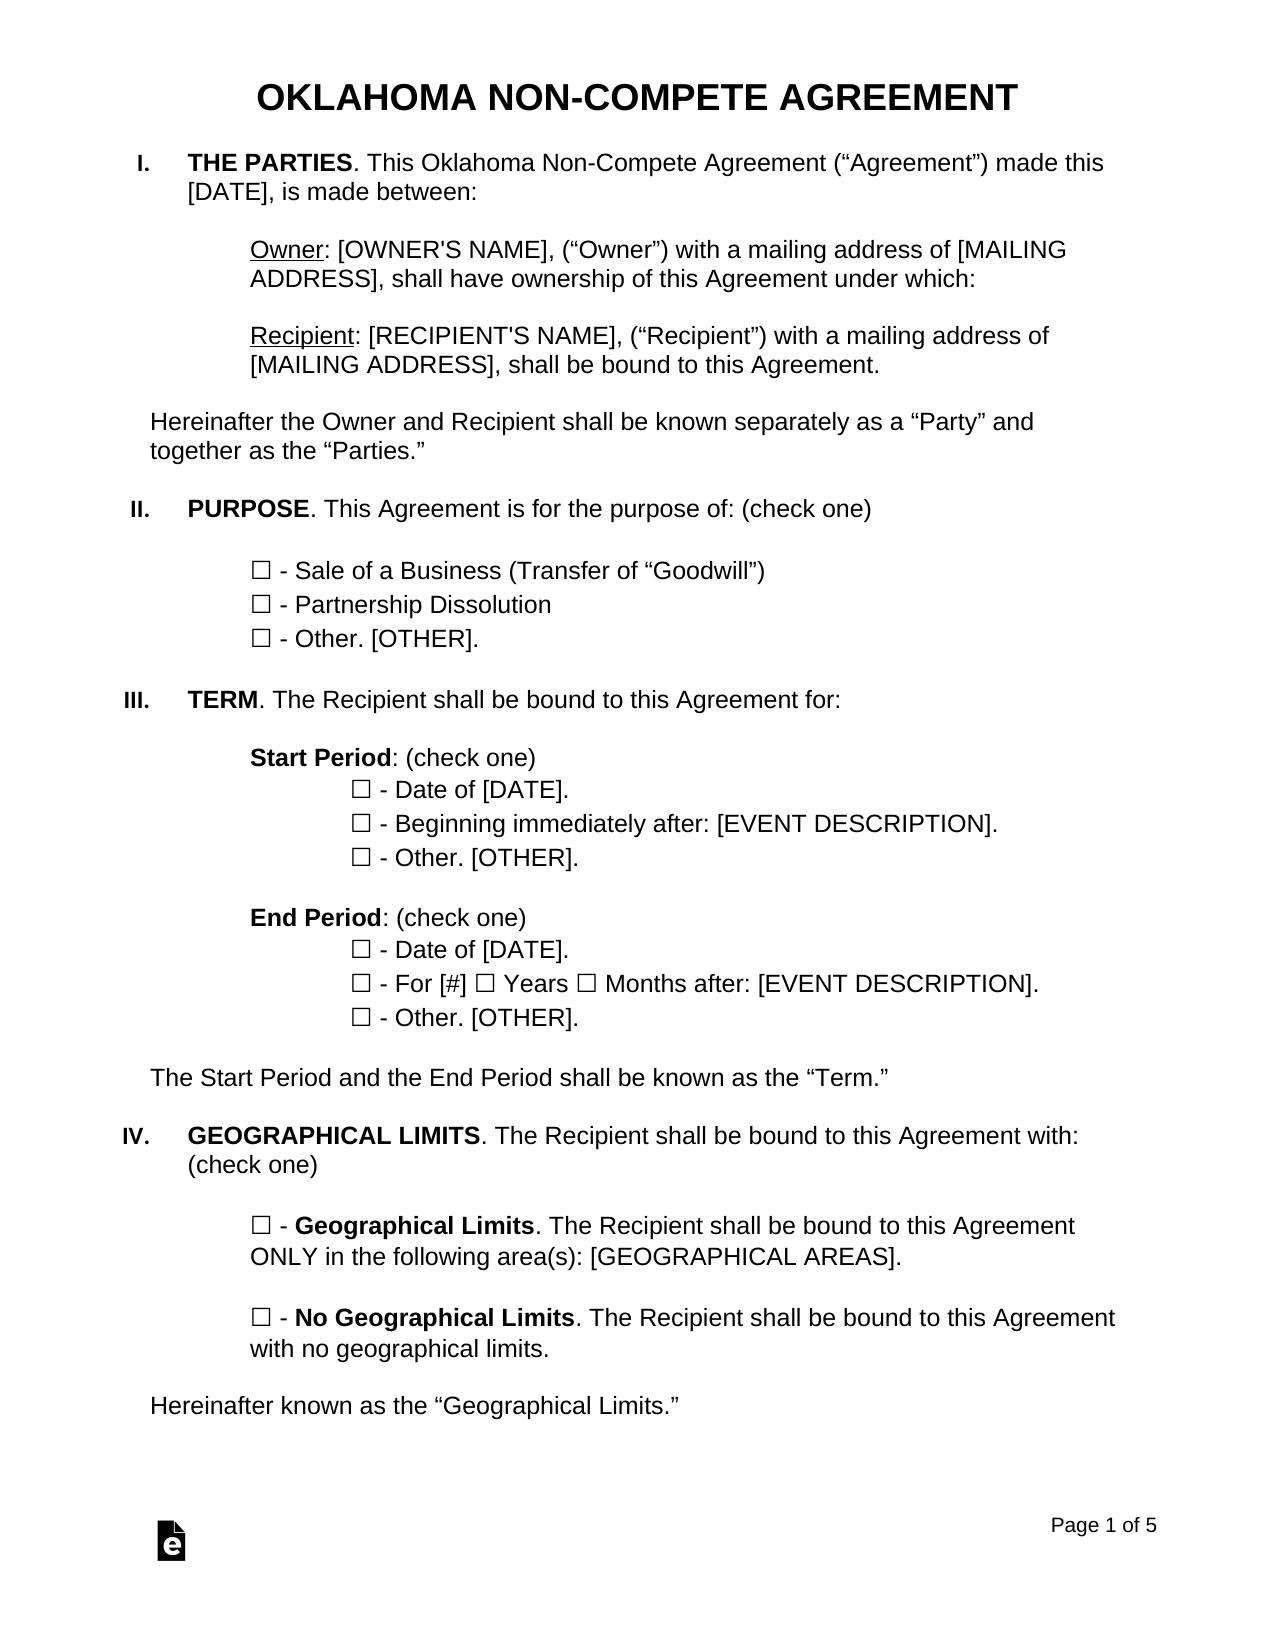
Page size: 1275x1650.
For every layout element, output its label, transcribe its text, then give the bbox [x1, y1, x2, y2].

text ☐ - For [#] ☐ Years ☐ Months after: [EVENT DESCRIPTION]. [350, 966, 1125, 1000]
text ☐ - Beginning immediately after: [EVENT DESCRIPTION]. [350, 806, 1125, 840]
text ☐ - Date of [DATE]. [350, 772, 1125, 806]
text End Period: (check one) [250, 903, 1125, 932]
text OKLAHOMA NON-COMPETE AGREEMENT [150, 75, 1125, 118]
text Recipient: [RECIPIENT'S NAME], (“Recipient”) with a mailing address of [MAILING ADDRESS], shall be bound to this Agreement. [250, 321, 1125, 379]
text Hereinafter known as the “Geographical Limits.” [150, 1391, 1125, 1420]
text Hereinafter the Owner and Recipient shall be known separately as a “Party” and together as the “Parties.” [150, 407, 1125, 465]
text The Start Period and the End Period shall be known as the “Term.” [150, 1062, 1125, 1091]
text ☐ - Other. [OTHER]. [350, 1000, 1125, 1034]
list TERM. The Recipient shall be bound to this Agreement for: [150, 684, 1125, 714]
text ☐ - Partnership Dissolution [250, 587, 1125, 621]
text ☐ - Other. [OTHER]. [350, 840, 1125, 874]
list PURPOSE. This Agreement is for the purpose of: (check one) [150, 494, 1125, 524]
text Start Period: (check one) [250, 743, 1125, 772]
list GEOGRAPHICAL LIMITS. The Recipient shall be bound to this Agreement with: (check one) [150, 1120, 1125, 1179]
text ☐ - Geographical Limits. The Recipient shall be bound to this Agreement ONLY in the following area(s): [GEOGRAPHICAL AREAS]. [250, 1208, 1125, 1271]
text ☐ - Other. [OTHER]. [250, 621, 1125, 655]
text ☐ - Sale of a Business (Transfer of “Goodwill”) [250, 553, 1125, 587]
text Owner: [OWNER'S NAME], (“Owner”) with a mailing address of [MAILING ADDRESS], shall have ownership of this Agreement under which: [250, 235, 1125, 292]
text ☐ - Date of [DATE]. [350, 932, 1125, 966]
list THE PARTIES. This Oklahoma Non-Compete Agreement (“Agreement”) made this [DATE], is made between: [150, 147, 1125, 206]
text ☐ - No Geographical Limits. The Recipient shall be bound to this Agreement with no geographical limits. [250, 1299, 1125, 1362]
